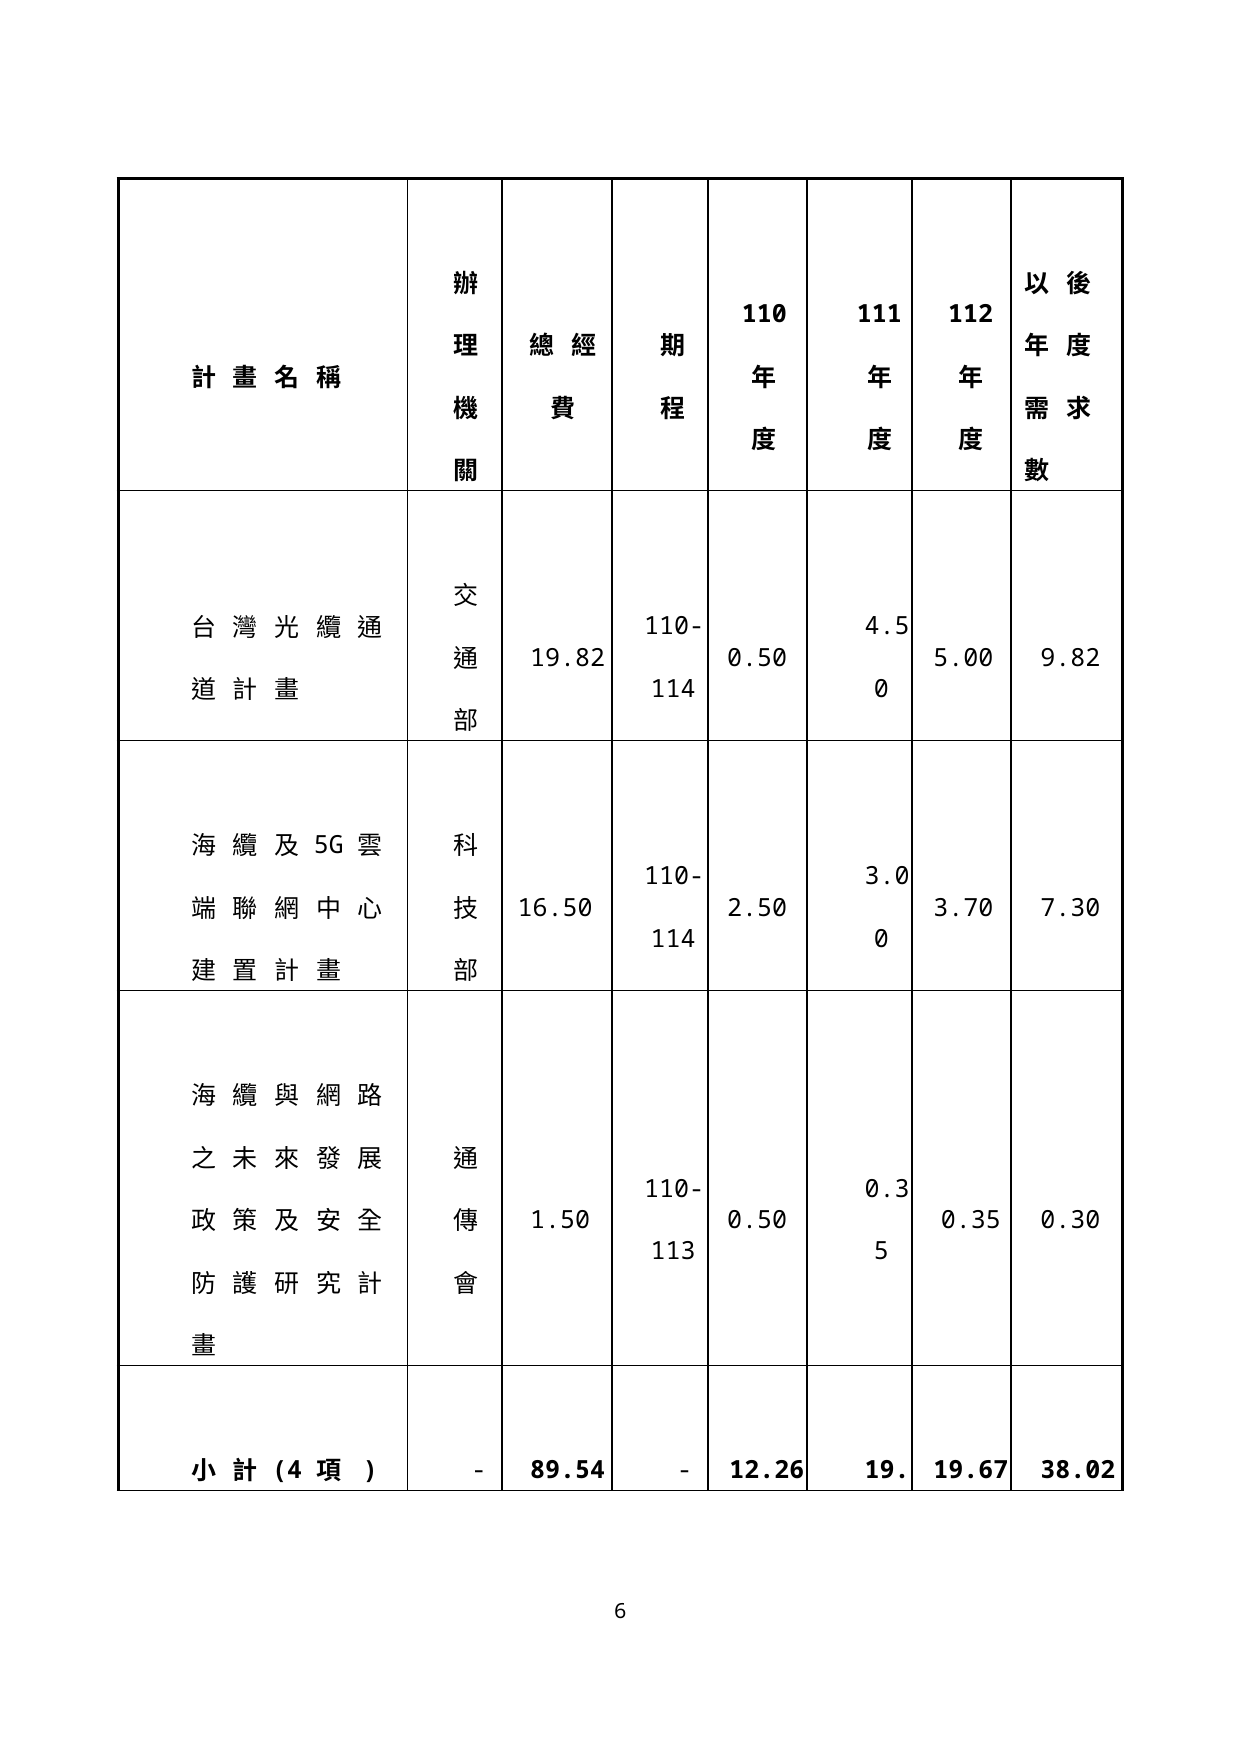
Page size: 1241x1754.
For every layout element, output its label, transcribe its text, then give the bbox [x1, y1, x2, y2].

table_cell 海纜及5G雲端聯網中心建置計畫 [120, 741, 407, 990]
table_header 112年度 [913, 180, 1010, 490]
table_cell 38.02 [1012, 1366, 1121, 1490]
table_header 110年度 [709, 180, 806, 490]
table_cell 0.50 [709, 991, 806, 1365]
table_header 辦理 機關 [408, 180, 501, 490]
table_cell 12.26 [709, 1366, 806, 1490]
table_cell 海纜與網路之未來發展政策及安全防護研究計畫 [120, 991, 407, 1365]
table_cell 3.70 [913, 741, 1010, 990]
table_cell 5.00 [913, 491, 1010, 740]
table_header 總經費 [503, 180, 611, 490]
table_cell 19. [808, 1366, 911, 1490]
table_cell 9.82 [1012, 491, 1121, 740]
table_cell 小計(4項) [120, 1366, 407, 1490]
table_cell 交通部 [408, 491, 501, 740]
table_cell 3.00 [808, 741, 911, 990]
table_header 計畫名稱 [120, 180, 407, 490]
table_cell 0.30 [1012, 991, 1121, 1365]
table_cell 19.82 [503, 491, 611, 740]
table_cell 1.50 [503, 991, 611, 1365]
table_cell 0.35 [808, 991, 911, 1365]
table_cell 台灣光纜通道計畫 [120, 491, 407, 740]
table_cell - [408, 1366, 501, 1490]
table_cell 通傳會 [408, 991, 501, 1365]
table_cell 19.67 [913, 1366, 1010, 1490]
table_cell 110-114 [613, 491, 707, 740]
table_cell - [613, 1366, 707, 1490]
table_cell 2.50 [709, 741, 806, 990]
table_cell 16.50 [503, 741, 611, 990]
table_header 111年度 [808, 180, 911, 490]
table_cell 4.50 [808, 491, 911, 740]
table_header 期程 [613, 180, 707, 490]
table_cell 科技部 [408, 741, 501, 990]
table_cell 110-114 [613, 741, 707, 990]
table_cell 0.50 [709, 491, 806, 740]
table_header 以後年度需求數 [1012, 180, 1121, 490]
table_cell 110-113 [613, 991, 707, 1365]
table_cell 0.35 [913, 991, 1010, 1365]
table_cell 89.54 [503, 1366, 611, 1490]
table_cell 7.30 [1012, 741, 1121, 990]
